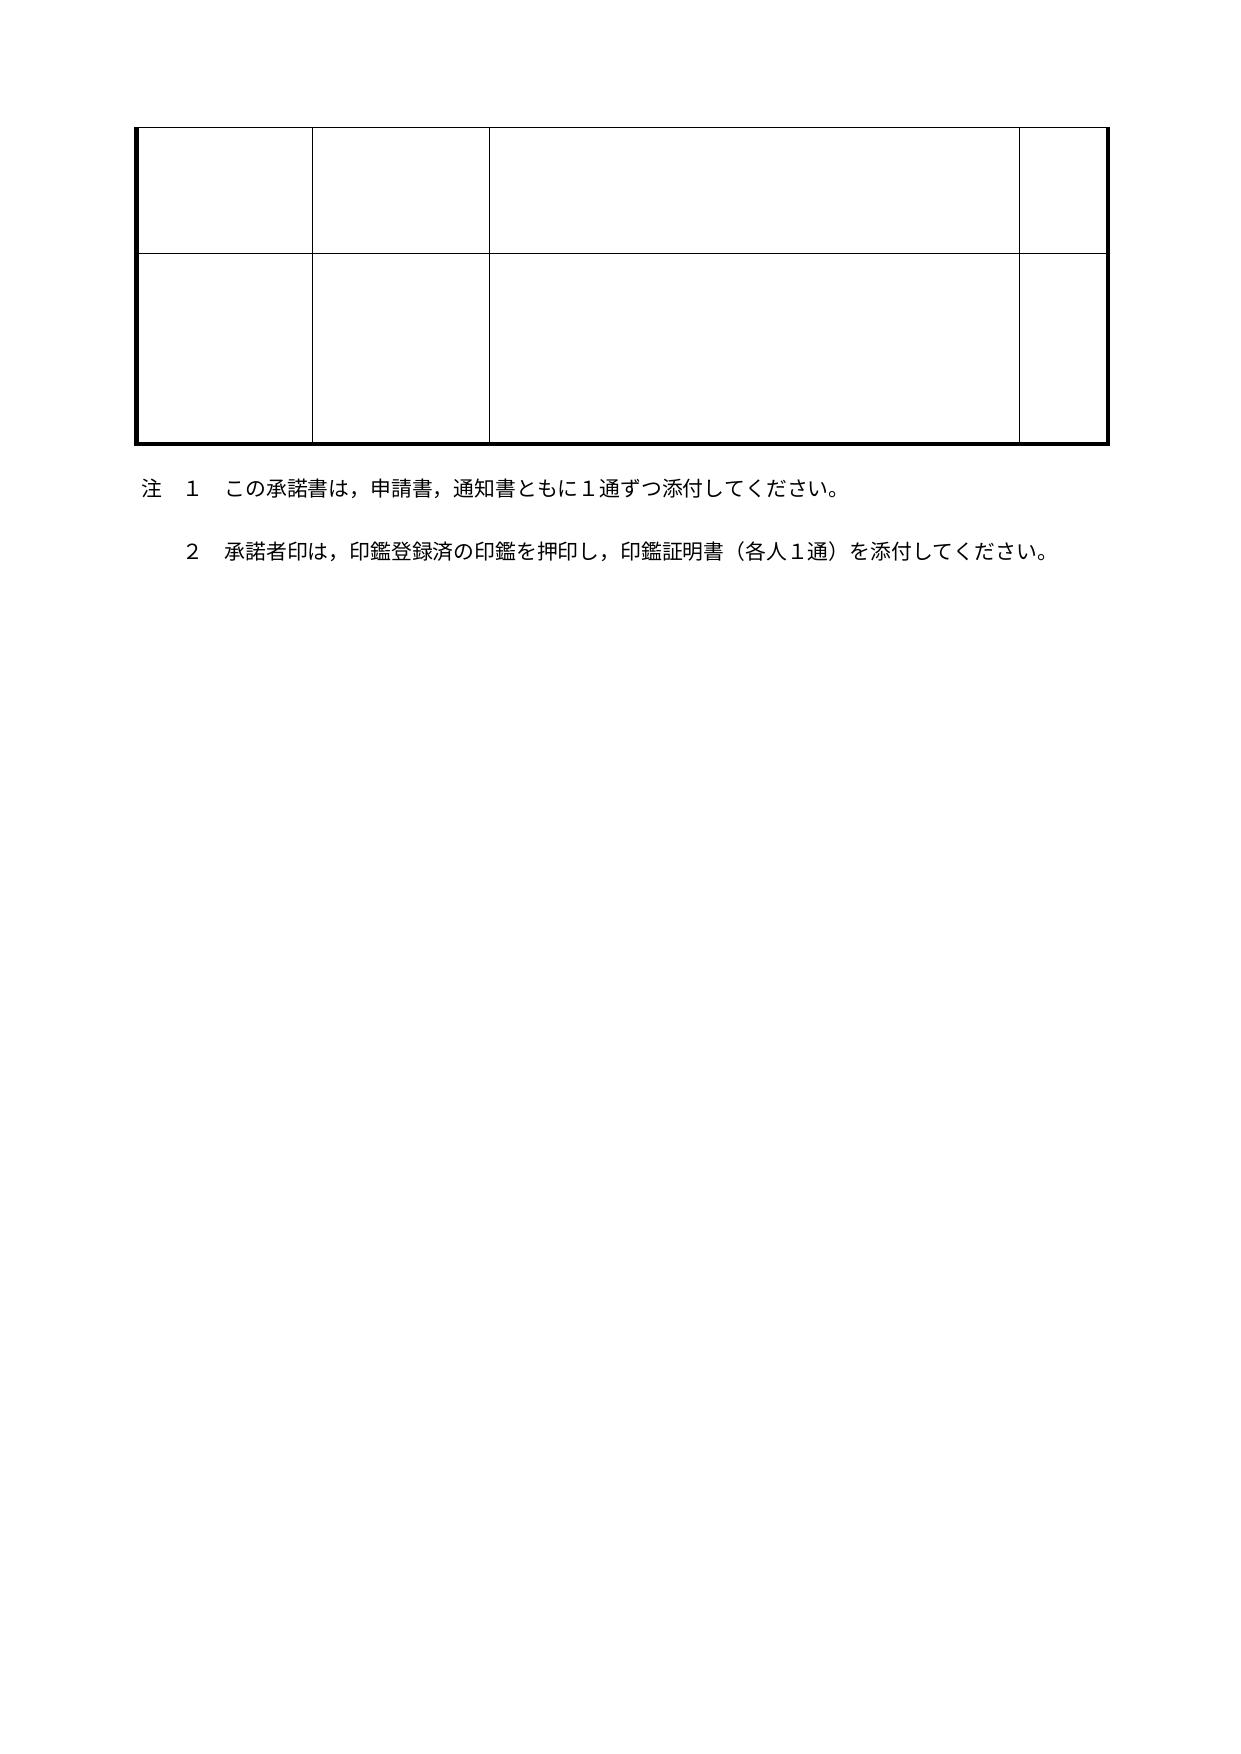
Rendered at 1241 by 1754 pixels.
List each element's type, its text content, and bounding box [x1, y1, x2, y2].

table_cell [490, 254, 1019, 442]
table_cell [1020, 128, 1106, 253]
text 注 １ この承諾書は，申請書，通知書ともに１通ずつ添付してください。 [120, 446, 1120, 509]
text ２ 承諾者印は，印鑑登録済の印鑑を押印し，印鑑証明書（各人１通）を添付してください。 [120, 509, 1120, 571]
table_cell [1020, 254, 1106, 442]
table_cell [139, 128, 312, 253]
table_cell [139, 254, 312, 442]
table_cell [490, 128, 1019, 253]
table_cell [313, 254, 489, 442]
table_cell [313, 128, 489, 253]
